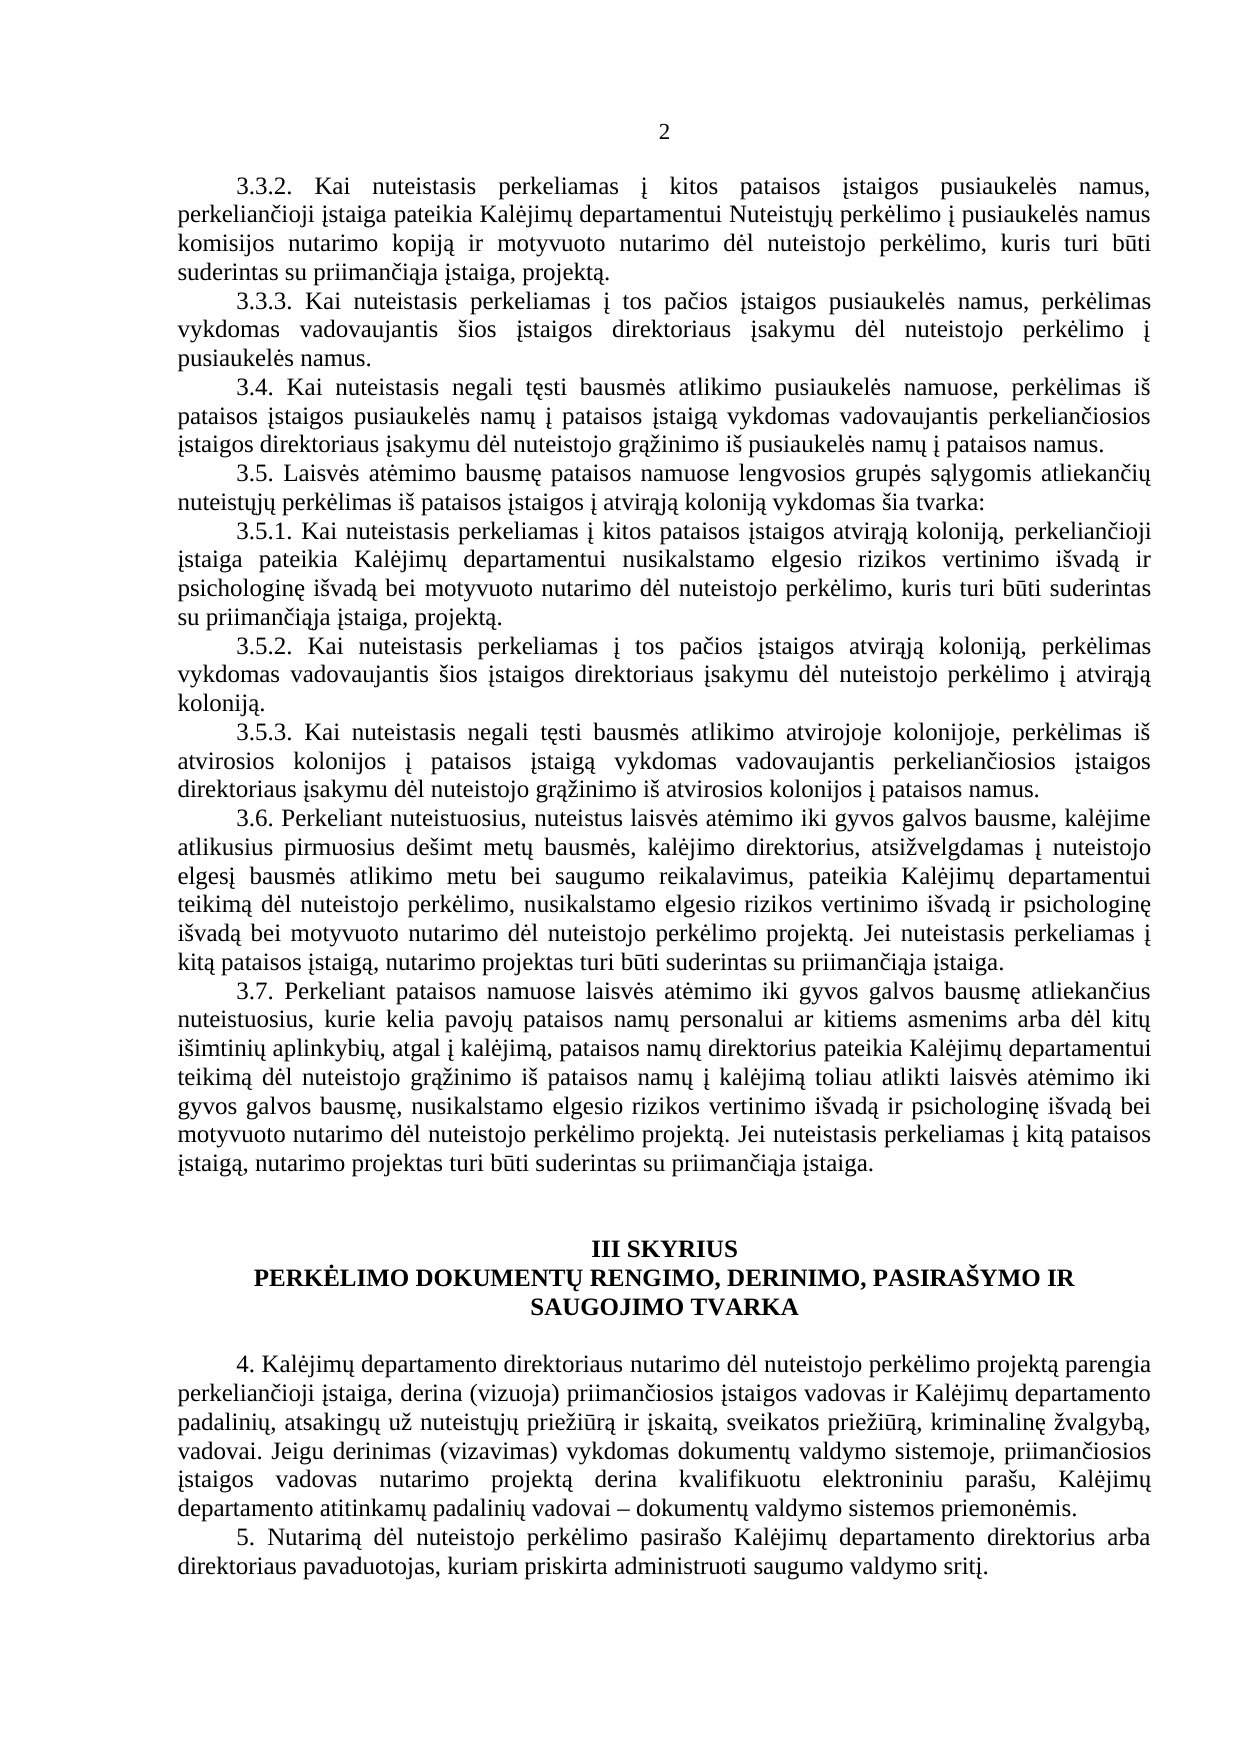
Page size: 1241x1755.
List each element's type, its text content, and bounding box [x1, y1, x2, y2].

text 4. Kalėjimų departamento direktoriaus nutarimo dėl nuteistojo perkėlimo projektą parengia perkeliančioji įstaiga, derina (vizuoja) priimančiosios įstaigos vadovas ir Kalėjimų departamento padalinių, atsakingų už nuteistųjų priežiūrą ir įskaitą, sveikatos priežiūrą, kriminalinę žvalgybą, vadovai. Jeigu derinimas (vizavimas) vykdomas dokumentų valdymo sistemoje, priimančiosios įstaigos vadovas nutarimo projektą derina kvalifikuotu elektroniniu parašu, Kalėjimų departamento atitinkamų padalinių vadovai – dokumentų valdymo sistemos priemonėmis. [177, 1349, 1152, 1522]
text 3.5. Laisvės atėmimo bausmę pataisos namuose lengvosios grupės sąlygomis atliekančių nuteistųjų perkėlimas iš pataisos įstaigos į atvirąją koloniją vykdomas šia tvarka: [177, 458, 1152, 516]
text 3.7. Perkeliant pataisos namuose laisvės atėmimo iki gyvos galvos bausmę atliekančius nuteistuosius, kurie kelia pavojų pataisos namų personalui ar kitiems asmenims arba dėl kitų išimtinių aplinkybių, atgal į kalėjimą, pataisos namų direktorius pateikia Kalėjimų departamentui teikimą dėl nuteistojo grąžinimo iš pataisos namų į kalėjimą toliau atlikti laisvės atėmimo iki gyvos galvos bausmę, nusikalstamo elgesio rizikos vertinimo išvadą ir psichologinę išvadą bei motyvuoto nutarimo dėl nuteistojo perkėlimo projektą. Jei nuteistasis perkeliamas į kitą pataisos įstaigą, nutarimo projektas turi būti suderintas su priimančiąja įstaiga. [177, 976, 1152, 1177]
text 5. Nutarimą dėl nuteistojo perkėlimo pasirašo Kalėjimų departamento direktorius arba direktoriaus pavaduotojas, kuriam priskirta administruoti saugumo valdymo sritį. [177, 1522, 1152, 1579]
text 3.5.2. Kai nuteistasis perkeliamas į tos pačios įstaigos atvirąją koloniją, perkėlimas vykdomas vadovaujantis šios įstaigos direktoriaus įsakymu dėl nuteistojo perkėlimo į atvirąją koloniją. [177, 631, 1152, 717]
text 3.4. Kai nuteistasis negali tęsti bausmės atlikimo pusiaukelės namuose, perkėlimas iš pataisos įstaigos pusiaukelės namų į pataisos įstaigą vykdomas vadovaujantis perkeliančiosios įstaigos direktoriaus įsakymu dėl nuteistojo grąžinimo iš pusiaukelės namų į pataisos namus. [177, 372, 1152, 458]
text PERKĖLIMO DOKUMENTŲ RENGIMO, DERINIMO, PASIRAŠYMO IR SAUGOJIMO TVARKA [177, 1263, 1152, 1321]
text 3.5.3. Kai nuteistasis negali tęsti bausmės atlikimo atvirojoje kolonijoje, perkėlimas iš atvirosios kolonijos į pataisos įstaigą vykdomas vadovaujantis perkeliančiosios įstaigos direktoriaus įsakymu dėl nuteistojo grąžinimo iš atvirosios kolonijos į pataisos namus. [177, 717, 1152, 803]
text 3.3.2. Kai nuteistasis perkeliamas į kitos pataisos įstaigos pusiaukelės namus, perkeliančioji įstaiga pateikia Kalėjimų departamentui Nuteistųjų perkėlimo į pusiaukelės namus komisijos nutarimo kopiją ir motyvuoto nutarimo dėl nuteistojo perkėlimo, kuris turi būti suderintas su priimančiąja įstaiga, projektą. [177, 171, 1152, 286]
text 3.5.1. Kai nuteistasis perkeliamas į kitos pataisos įstaigos atvirąją koloniją, perkeliančioji įstaiga pateikia Kalėjimų departamentui nusikalstamo elgesio rizikos vertinimo išvadą ir psichologinę išvadą bei motyvuoto nutarimo dėl nuteistojo perkėlimo, kuris turi būti suderintas su priimančiąja įstaiga, projektą. [177, 516, 1152, 631]
text 3.3.3. Kai nuteistasis perkeliamas į tos pačios įstaigos pusiaukelės namus, perkėlimas vykdomas vadovaujantis šios įstaigos direktoriaus įsakymu dėl nuteistojo perkėlimo į pusiaukelės namus. [177, 286, 1152, 372]
text 3.6. Perkeliant nuteistuosius, nuteistus laisvės atėmimo iki gyvos galvos bausme, kalėjime atlikusius pirmuosius dešimt metų bausmės, kalėjimo direktorius, atsižvelgdamas į nuteistojo elgesį bausmės atlikimo metu bei saugumo reikalavimus, pateikia Kalėjimų departamentui teikimą dėl nuteistojo perkėlimo, nusikalstamo elgesio rizikos vertinimo išvadą ir psichologinę išvadą bei motyvuoto nutarimo dėl nuteistojo perkėlimo projektą. Jei nuteistasis perkeliamas į kitą pataisos įstaigą, nutarimo projektas turi būti suderintas su priimančiąja įstaiga. [177, 803, 1152, 976]
text III SKYRIUS [177, 1234, 1152, 1263]
